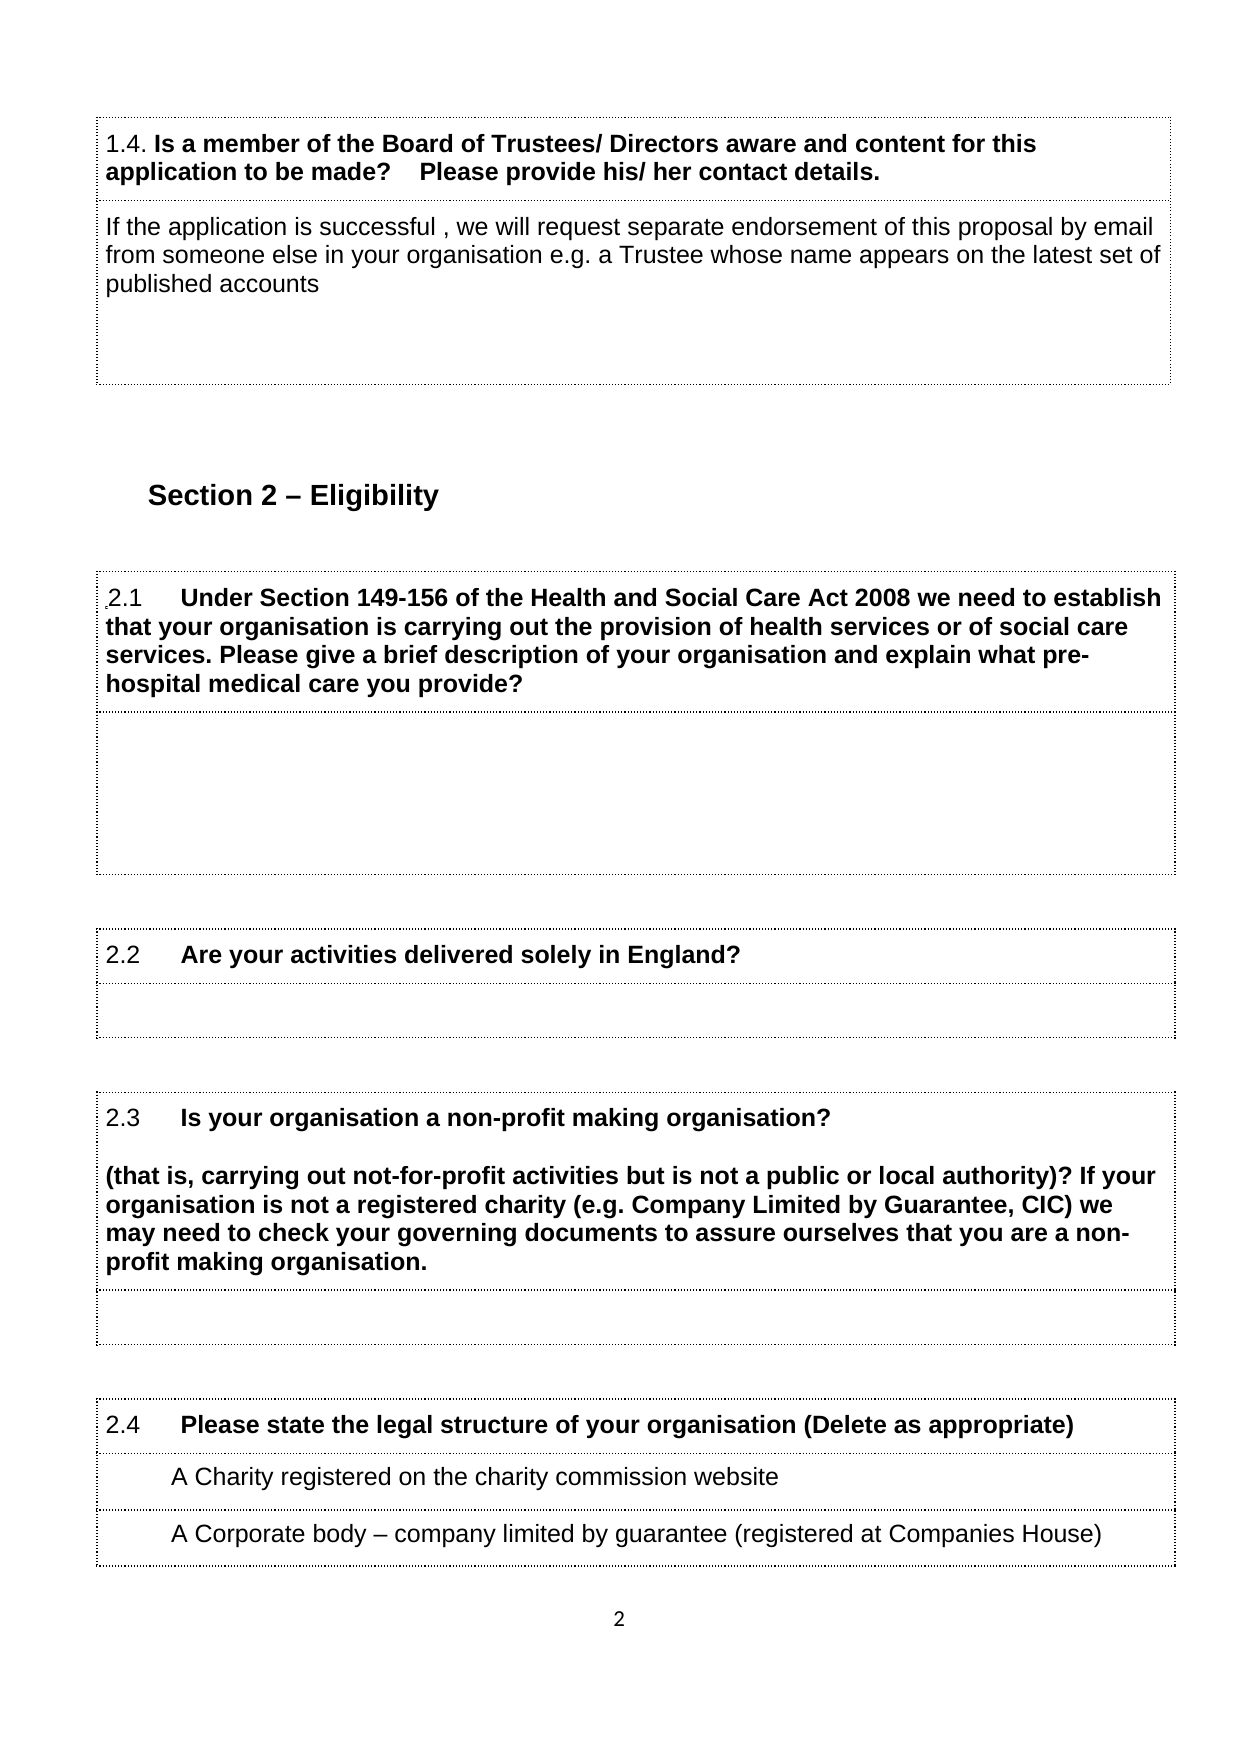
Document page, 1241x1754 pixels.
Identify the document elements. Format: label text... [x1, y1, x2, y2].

table_cell [97, 711, 1175, 874]
table_header 2.1 Under Section 149-156 of the Health and Social Care Act 2008 we need to establish that your organisation is carrying out the provision of health services or of social care services. Please give a brief description of your organisation and explain what pre-hospital medical care you provide? [97, 571, 1175, 711]
table_header 2.2 Are your activities delivered solely in England? [97, 928, 1175, 982]
table_cell A Charity registered on the charity commission website [97, 1453, 1175, 1509]
table_cell [97, 983, 1175, 1037]
table_cell A Corporate body – company limited by guarantee (registered at Companies House) [97, 1509, 1175, 1565]
table_cell [97, 1289, 1175, 1344]
table_header 1.4. Is a member of the Board of Trustees/ Directors aware and content for this application to be made? Please provide his/ her contact details. [97, 117, 1170, 199]
table_cell If the application is successful , we will request separate endorsement of this proposal by email from someone else in your organisation e.g. a Trustee whose name appears on the latest set of published accounts [97, 200, 1170, 383]
table_header 2.4 Please state the legal structure of your organisation (Delete as appropriate) [97, 1398, 1175, 1452]
subtitle Section 2 – Eligibility [148, 478, 1090, 511]
table_header 2.3 Is your organisation a non-profit making organisation? (that is, carrying out not-for-profit activities but is not a public or local authority)? If your organisation is not a registered charity (e.g. Company Limited by Guarantee, CIC) we may need to check your governing documents to assure ourselves that you are a non-profit making organisation. [97, 1091, 1175, 1289]
